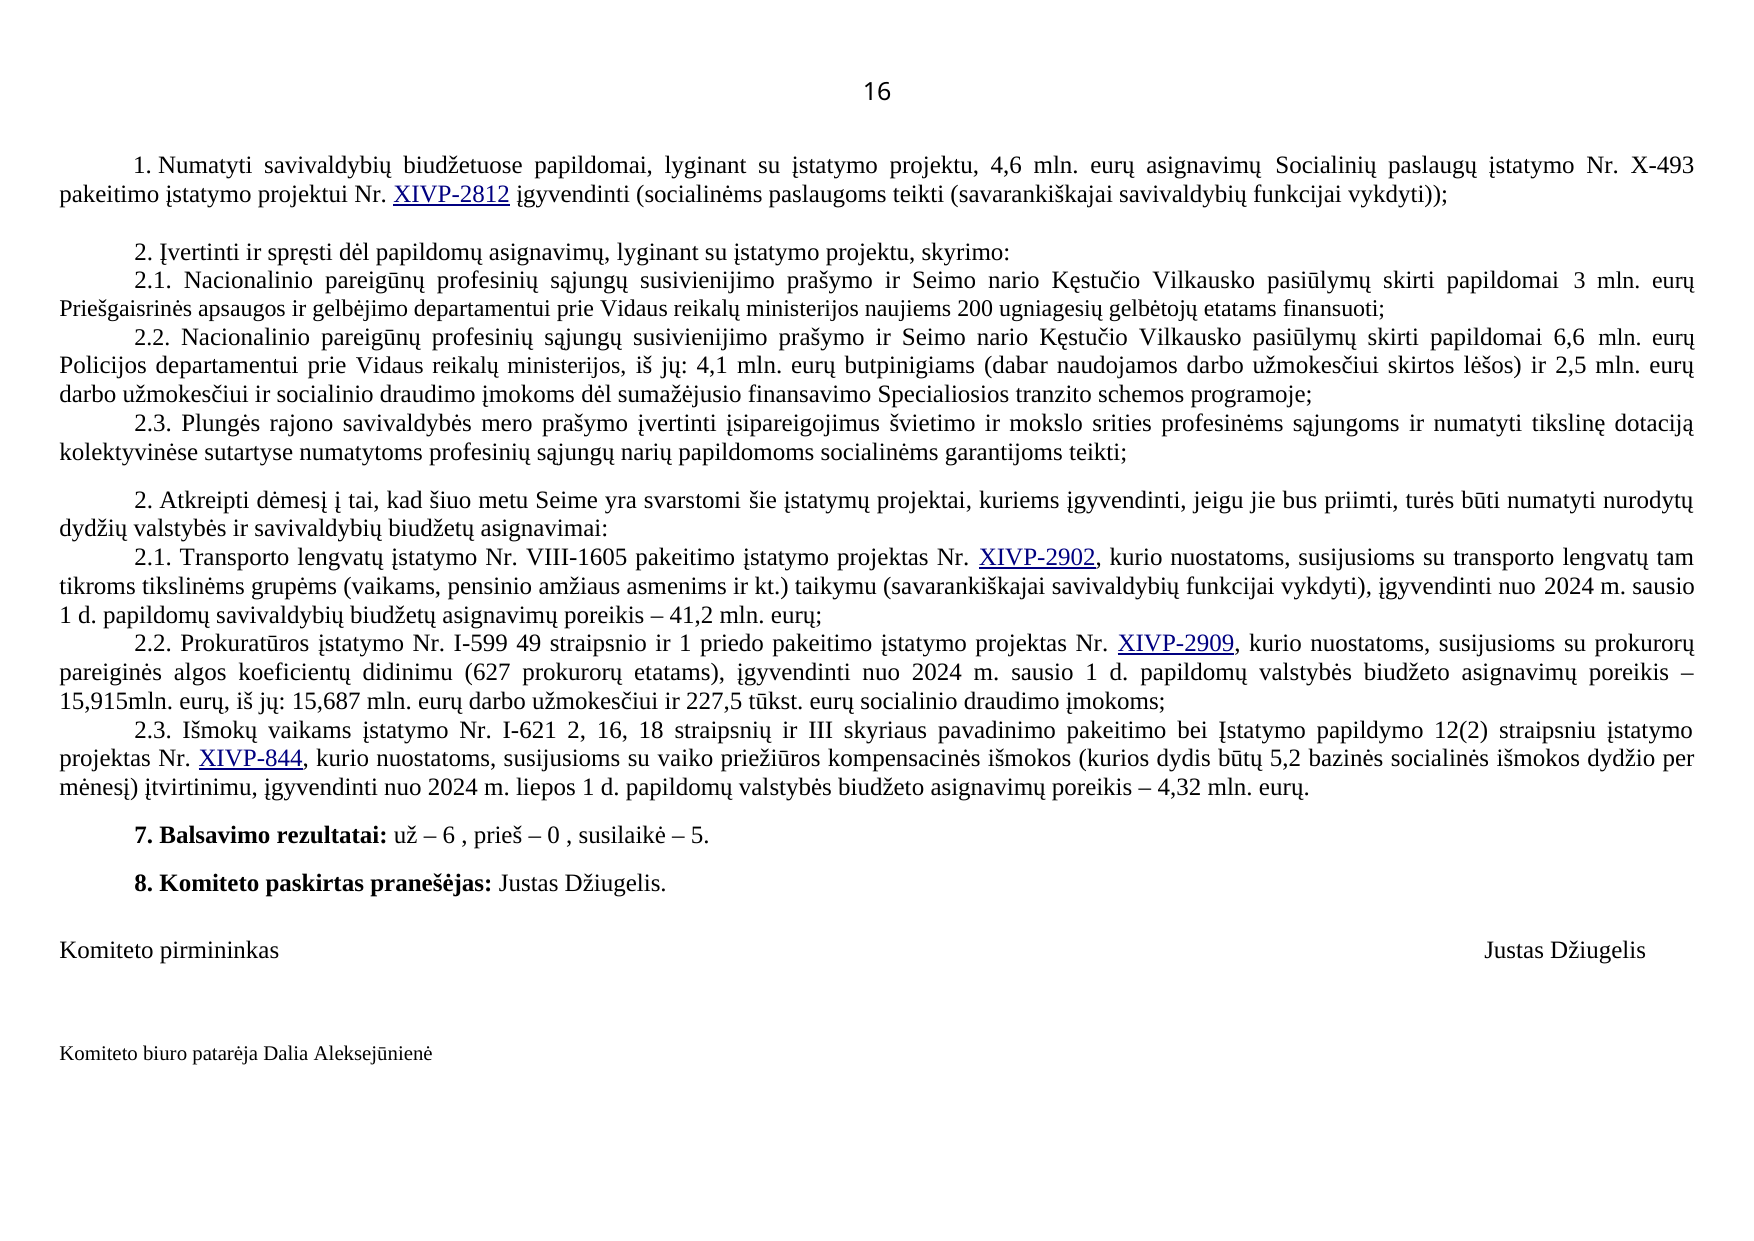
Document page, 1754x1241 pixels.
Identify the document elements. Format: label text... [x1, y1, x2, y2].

text 2.1. Nacionalinio pareigūnų profesinių sąjungų susivienijimo prašymo ir Seimo nario Kęstučio Vilkausko pasiūlymų skirti papildomai 3 mln. eurų Priešgaisrinės apsaugos ir gelbėjimo departamentui prie Vidaus reikalų ministerijos naujiems 200 ugniagesių gelbėtojų etatams finansuoti; [59, 266, 1695, 322]
text 2. Atkreipti dėmesį į tai, kad šiuo metu Seime yra svarstomi šie įstatymų projektai, kuriems įgyvendinti, jeigu jie bus priimti, turės būti numatyti nurodytų dydžių valstybės ir savivaldybių biudžetų asignavimai: [59, 485, 1695, 542]
text Komiteto pirmininkas Justas Džiugelis [59, 935, 1695, 964]
text 2.1. Transporto lengvatų įstatymo Nr. VIII-1605 pakeitimo įstatymo projektas Nr. XIVP-2902, kurio nuostatoms, susijusioms su transporto lengvatų tam tikroms tikslinėms grupėms (vaikams, pensinio amžiaus asmenims ir kt.) taikymu (savarankiškajai savivaldybių funkcijai vykdyti), įgyvendinti nuo 2024 m. sausio 1 d. papildomų savivaldybių biudžetų asignavimų poreikis – 41,2 mln. eurų; [59, 542, 1695, 628]
text 2. Įvertinti ir spręsti dėl papildomų asignavimų, lyginant su įstatymo projektu, skyrimo: [59, 237, 1695, 266]
text 8. Komiteto paskirtas pranešėjas: Justas Džiugelis. [59, 868, 1695, 897]
text 7. Balsavimo rezultatai: už – 6 , prieš – 0 , susilaikė – 5. [59, 820, 1695, 849]
text 2.2. Prokuratūros įstatymo Nr. I-599 49 straipsnio ir 1 priedo pakeitimo įstatymo projektas Nr. XIVP-2909, kurio nuostatoms, susijusioms su prokurorų pareiginės algos koeficientų didinimu (627 prokurorų etatams), įgyvendinti nuo 2024 m. sausio 1 d. papildomų valstybės biudžeto asignavimų poreikis – 15,915mln. eurų, iš jų: 15,687 mln. eurų darbo užmokesčiui ir 227,5 tūkst. eurų socialinio draudimo įmokoms; [59, 628, 1695, 715]
text 2.2. Nacionalinio pareigūnų profesinių sąjungų susivienijimo prašymo ir Seimo nario Kęstučio Vilkausko pasiūlymų skirti papildomai 6,6 mln. eurų Policijos departamentui prie Vidaus reikalų ministerijos, iš jų: 4,1 mln. eurų butpinigiams (dabar naudojamos darbo užmokesčiui skirtos lėšos) ir 2,5 mln. eurų darbo užmokesčiui ir socialinio draudimo įmokoms dėl sumažėjusio finansavimo Specialiosios tranzito schemos programoje; [59, 322, 1695, 408]
text Komiteto biuro patarėja Dalia Aleksejūnienė [59, 1041, 1695, 1065]
text 2.3. Išmokų vaikams įstatymo Nr. I-621 2, 16, 18 straipsnių ir III skyriaus pavadinimo pakeitimo bei Įstatymo papildymo 12(2) straipsniu įstatymo projektas Nr. XIVP-844, kurio nuostatoms, susijusioms su vaiko priežiūros kompensacinės išmokos (kurios dydis būtų 5,2 bazinės socialinės išmokos dydžio per mėnesį) įtvirtinimu, įgyvendinti nuo 2024 m. liepos 1 d. papildomų valstybės biudžeto asignavimų poreikis – 4,32 mln. eurų. [59, 715, 1695, 801]
text 1. Numatyti savivaldybių biudžetuose papildomai, lyginant su įstatymo projektu, 4,6 mln. eurų asignavimų Socialinių paslaugų įstatymo Nr. X-493 pakeitimo įstatymo projektui Nr. XIVP-2812 įgyvendinti (socialinėms paslaugoms teikti (savarankiškajai savivaldybių funkcijai vykdyti)); [59, 151, 1695, 208]
text 2.3. Plungės rajono savivaldybės mero prašymo įvertinti įsipareigojimus švietimo ir mokslo srities profesinėms sąjungoms ir numatyti tikslinę dotaciją kolektyvinėse sutartyse numatytoms profesinių sąjungų narių papildomoms socialinėms garantijoms teikti; [59, 408, 1695, 466]
